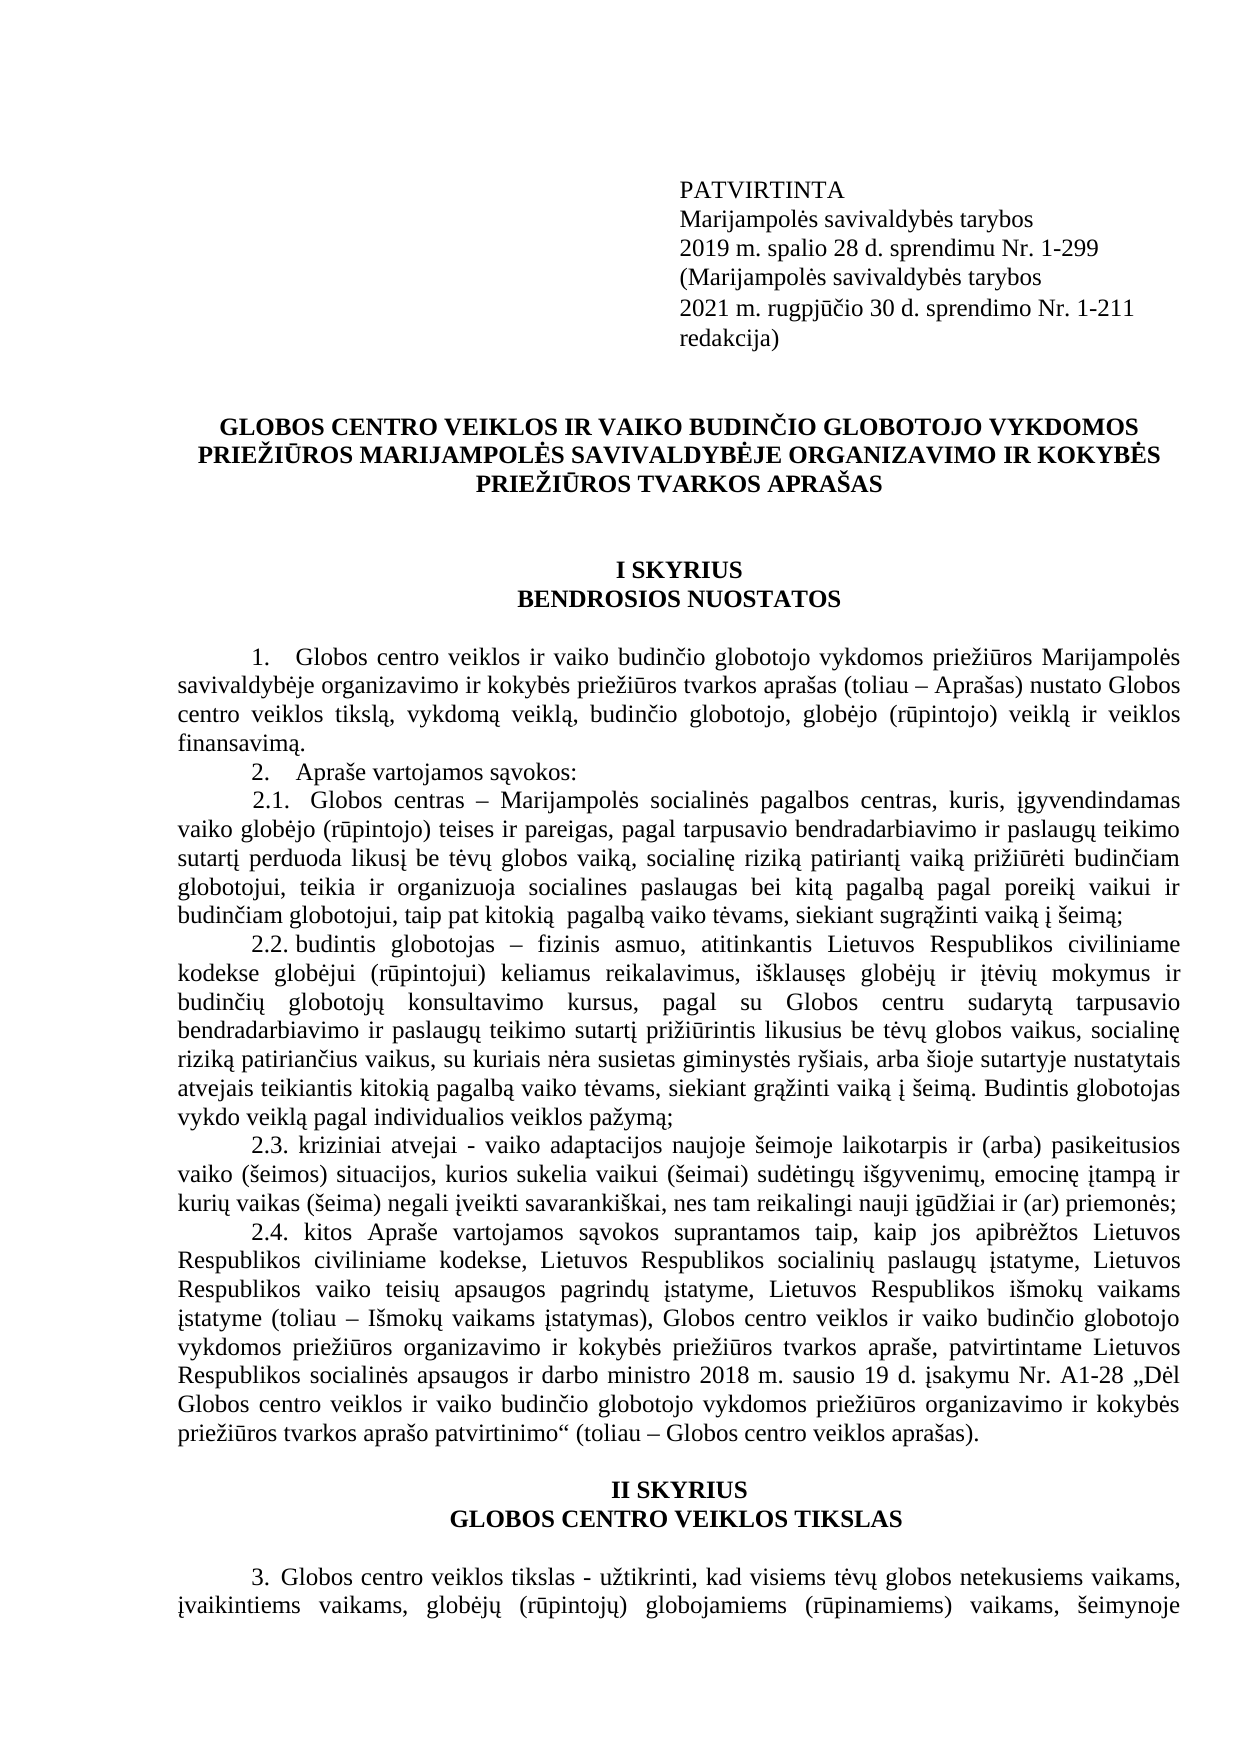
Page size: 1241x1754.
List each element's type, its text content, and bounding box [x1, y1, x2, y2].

text Marijampolės savivaldybės tarybos [679, 204, 1181, 233]
text II SKYRIUS [177, 1475, 1181, 1504]
text 2.1. Globos centras – Marijampolės socialinės pagalbos centras, kuris, įgyvendindamas vaiko globėjo (rūpintojo) teises ir pareigas, pagal tarpusavio bendradarbiavimo ir paslaugų teikimo sutartį perduoda likusį be tėvų globos vaiką, socialinę riziką patiriantį vaiką prižiūrėti budinčiam globotojui, teikia ir organizuoja socialines paslaugas bei kitą pagalbą pagal poreikį vaikui ir budinčiam globotojui, taip pat kitokią pagalbą vaiko tėvams, siekiant sugrąžinti vaiką į šeimą; [177, 785, 1181, 929]
text 2021 m. rugpjūčio 30 d. sprendimo Nr. 1-211 redakcija) [679, 293, 1181, 352]
text 2.3. kriziniai atvejai - vaiko adaptacijos naujoje šeimoje laikotarpis ir (arba) pasikeitusios vaiko (šeimos) situacijos, kurios sukelia vaikui (šeimai) sudėtingų išgyvenimų, emocinę įtampą ir kurių vaikas (šeima) negali įveikti savarankiškai, nes tam reikalingi nauji įgūdžiai ir (ar) priemonės; [177, 1130, 1181, 1217]
text GLOBOS CENTRO VEIKLOS IR VAIKO BUDINČIO GLOBOTOJO VYKDOMOS PRIEŽIŪROS MARIJAMPOLĖS SAVIVALDYBĖJE ORGANIZAVIMO IR KOKYBĖS PRIEŽIŪROS TVARKOS APRAŠAS [177, 412, 1181, 498]
text (Marijampolės savivaldybės tarybos [679, 262, 1181, 291]
text BENDROSIOS NUOSTATOS [177, 584, 1181, 613]
text 1. Globos centro veiklos ir vaiko budinčio globotojo vykdomos priežiūros Marijampolės savivaldybėje organizavimo ir kokybės priežiūros tvarkos aprašas (toliau – Aprašas) nustato Globos centro veiklos tikslą, vykdomą veiklą, budinčio globotojo, globėjo (rūpintojo) veiklą ir veiklos finansavimą. [177, 642, 1181, 757]
text 2.4. kitos Apraše vartojamos sąvokos suprantamos taip, kaip jos apibrėžtos Lietuvos Respublikos civiliniame kodekse, Lietuvos Respublikos socialinių paslaugų įstatyme, Lietuvos Respublikos vaiko teisių apsaugos pagrindų įstatyme, Lietuvos Respublikos išmokų vaikams įstatyme (toliau – Išmokų vaikams įstatymas), Globos centro veiklos ir vaiko budinčio globotojo vykdomos priežiūros organizavimo ir kokybės priežiūros tvarkos apraše, patvirtintame Lietuvos Respublikos socialinės apsaugos ir darbo ministro 2018 m. sausio 19 d. įsakymu Nr. A1-28 „Dėl Globos centro veiklos ir vaiko budinčio globotojo vykdomos priežiūros organizavimo ir kokybės priežiūros tvarkos aprašo patvirtinimo“ (toliau – Globos centro veiklos aprašas). [177, 1217, 1181, 1447]
text 3. Globos centro veiklos tikslas - užtikrinti, kad visiems tėvų globos netekusiems vaikams, įvaikintiems vaikams, globėjų (rūpintojų) globojamiems (rūpinamiems) vaikams, šeimynoje [177, 1562, 1181, 1619]
text 2019 m. spalio 28 d. sprendimu Nr. 1-299 [679, 233, 1181, 262]
text 2. Apraše vartojamos sąvokos: [177, 757, 1181, 785]
text I SKYRIUS [177, 555, 1181, 584]
text PATVIRTINTA [679, 176, 1181, 204]
text GLOBOS CENTRO VEIKLOS TIKSLAS [177, 1504, 1181, 1533]
text 2.2. budintis globotojas – fizinis asmuo, atitinkantis Lietuvos Respublikos civiliniame kodekse globėjui (rūpintojui) keliamus reikalavimus, išklausęs globėjų ir įtėvių mokymus ir budinčių globotojų konsultavimo kursus, pagal su Globos centru sudarytą tarpusavio bendradarbiavimo ir paslaugų teikimo sutartį prižiūrintis likusius be tėvų globos vaikus, socialinę riziką patiriančius vaikus, su kuriais nėra susietas giminystės ryšiais, arba šioje sutartyje nustatytais atvejais teikiantis kitokią pagalbą vaiko tėvams, siekiant grąžinti vaiką į šeimą. Budintis globotojas vykdo veiklą pagal individualios veiklos pažymą; [177, 929, 1181, 1130]
